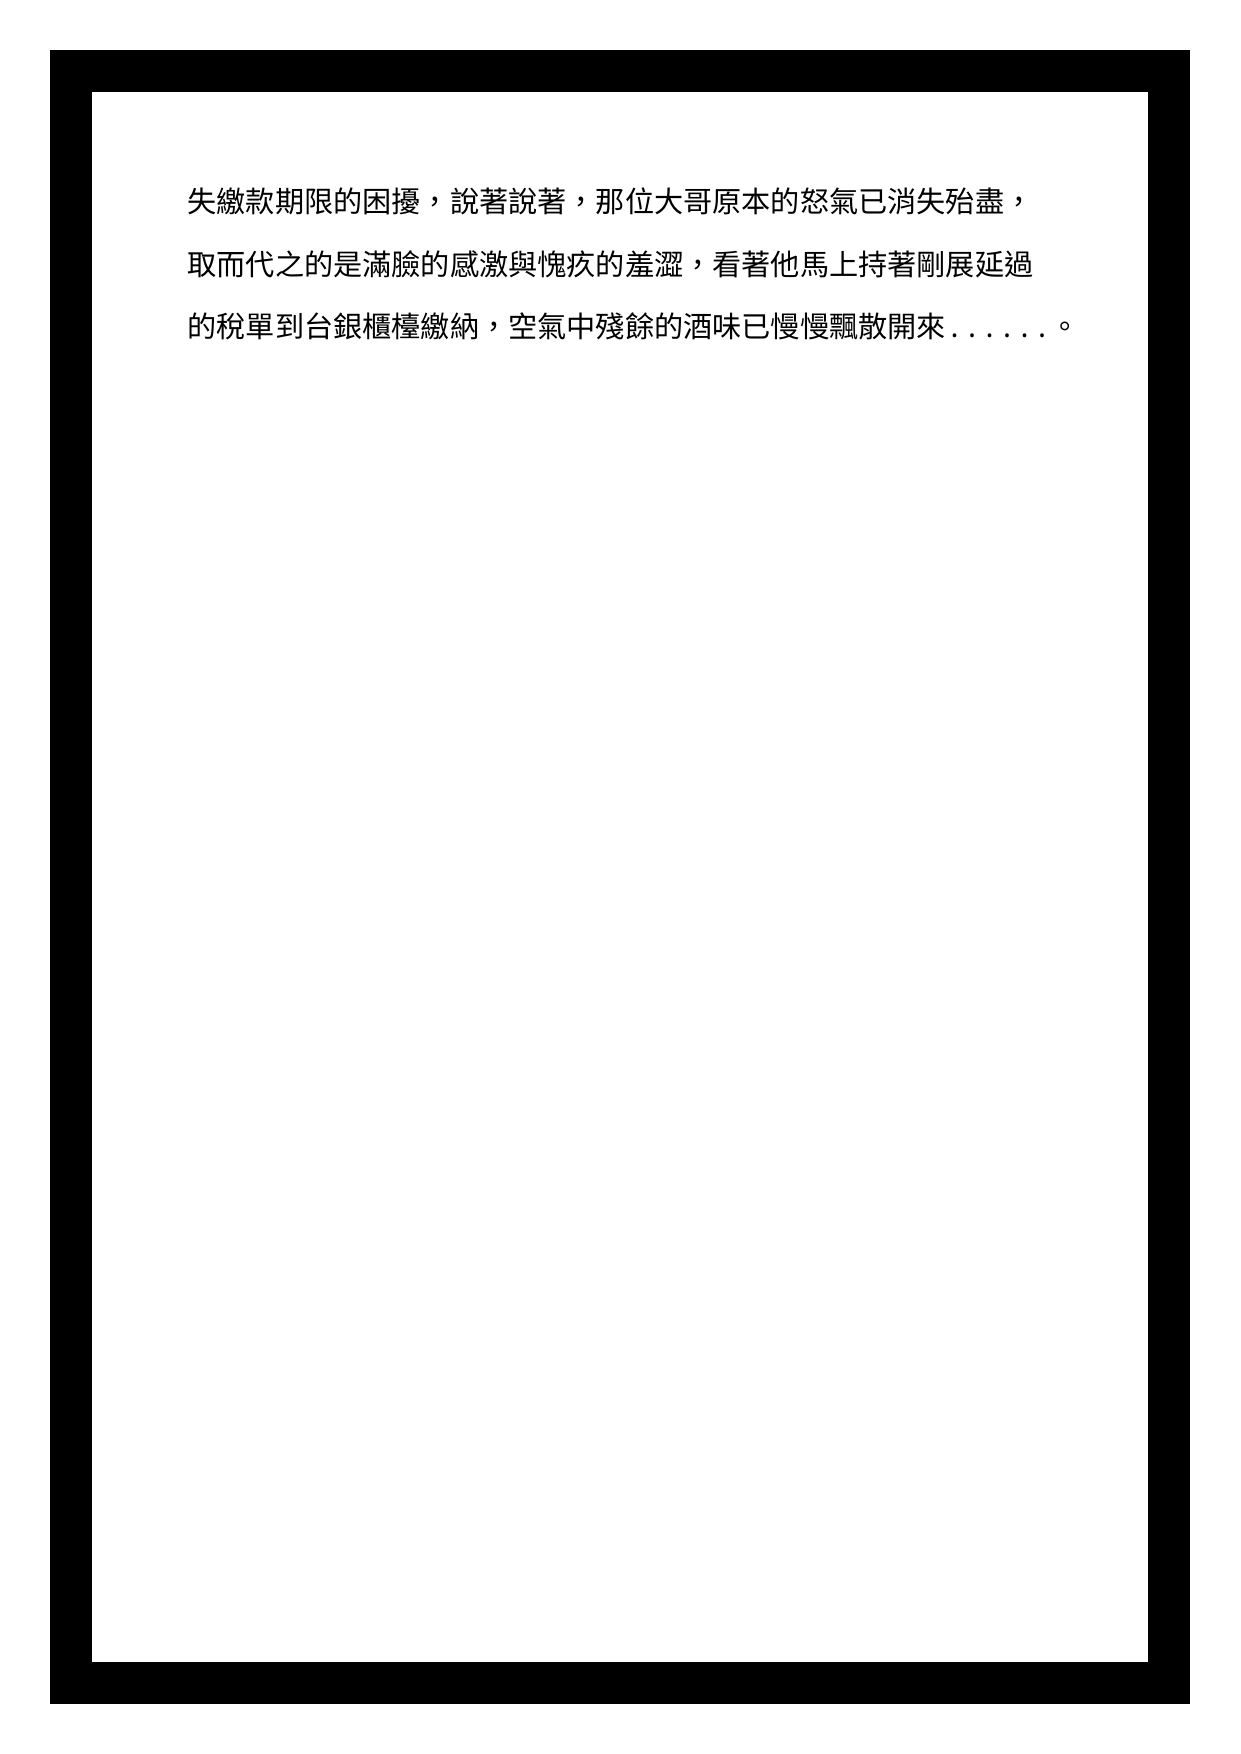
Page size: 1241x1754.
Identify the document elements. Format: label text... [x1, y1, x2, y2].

text 在一個艷陽高照的午後，有個滿臉通紅酒氣沖天的民眾手上拿著已逾繳納期限的稅單，很大聲的斥喝著，「為什麼要趁我出國的期間寄房屋稅稅單給我，等我回國後看到稅單早就逾期了，對我而言很不公平；我不是不願意繳，而是要我繳逾期繳納的滯納金我很不服氣，我明明人就在國外阿！」，聽到民眾滿腹的不滿與委屈，我進一步了解到那位民眾因為工作的關係，不定期都要出國，也常常有漏收稅單的困擾，因此，我端了杯溫度適中味道清香的決明子麥茶，口氣平和地說「大哥，外面天氣很熱，您先喝口茶我來幫你處理稅單的問題。」看到那位大哥臉上的不悅稍有緩解，我遞上已展延的房屋稅稅單，向大哥解釋，房屋稅正期開徵期間是在每年的5月份，通常我們會在4月底將稅單寄出，同時間也附上一份委託轉帳代繳各項稅款約定書，輔導經常在國外上班，容易錯過各項稅款繳納時間的大哥，可以透過金融機構自動扣款繳納稅款的方式，以解決錯失繳款期限的困擾，說著說著，那位大哥原本的怒氣已消失殆盡，取而代之的是滿臉的感激與愧疚的羞澀，看著他馬上持著剛展延過的稅單到台銀櫃檯繳納，空氣中殘餘的酒味已慢慢飄散開來......。 [187, 158, 1053, 346]
